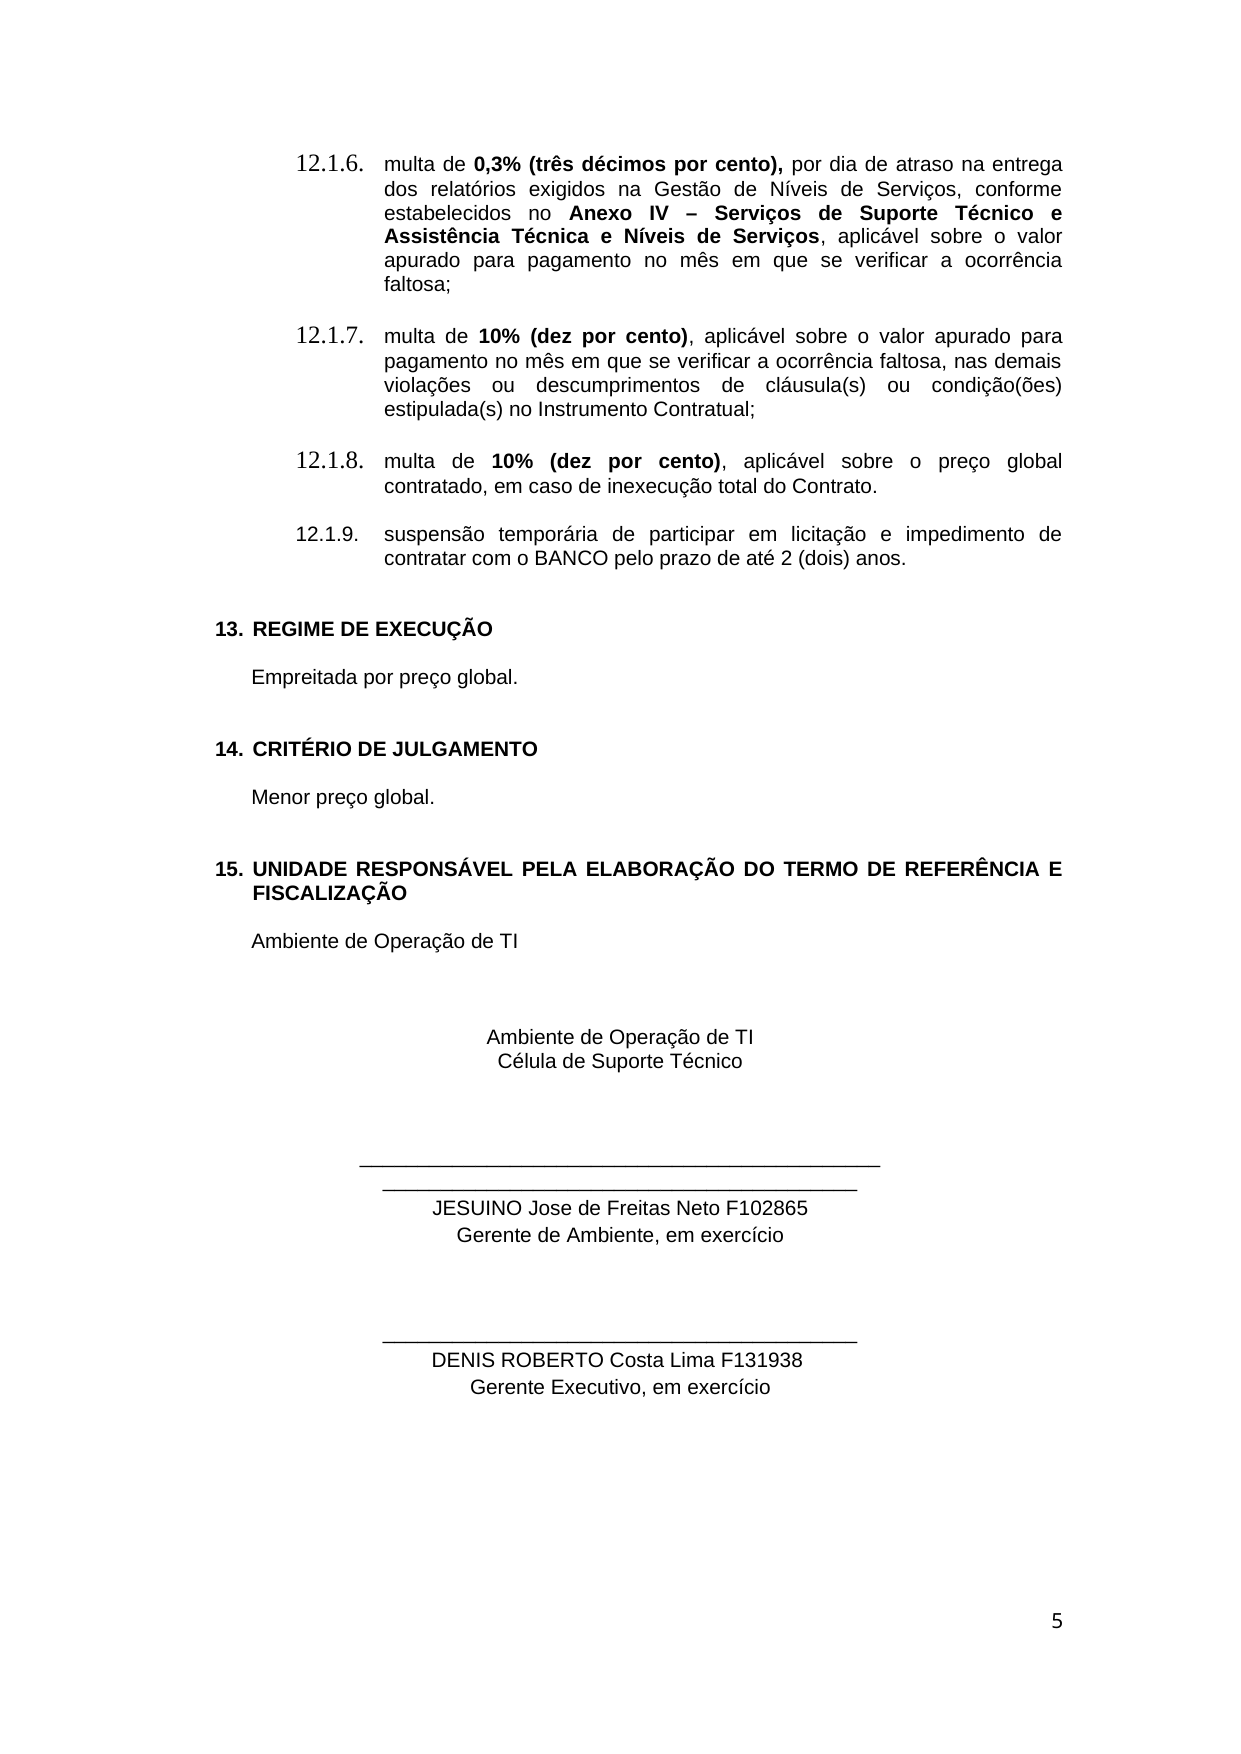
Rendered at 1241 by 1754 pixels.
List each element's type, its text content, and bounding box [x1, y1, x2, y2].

text Empreitada por preço global. [251, 665, 1063, 689]
list CRITÉRIO DE JULGAMENTO [215, 737, 1063, 761]
list UNIDADE RESPONSÁVEL PELA ELABORAÇÃO DO TERMO DE REFERÊNCIA E FISCALIZAÇÃO [215, 857, 1063, 905]
text _____________________________________________ [177, 1144, 1063, 1168]
text DENIS ROBERTO Costa Lima F131938 [177, 1347, 1063, 1371]
list multa de 10% (dez por cento), aplicável sobre o preço global contratado, em caso de inexecução total do Contrato. [295, 445, 1063, 497]
text Gerente Executivo, em exercício [177, 1375, 1063, 1399]
text Célula de Suporte Técnico [177, 1048, 1063, 1072]
list multa de 10% (dez por cento), aplicável sobre o valor apurado para pagamento no mês em que se verificar a ocorrência faltosa, nas demais violações ou descumprimentos de cláusula(s) ou condição(ões) estipulada(s) no Instrumento Contratual; [295, 320, 1063, 421]
text Ambiente de Operação de TI [177, 1024, 1063, 1048]
text _________________________________________ [177, 1320, 1063, 1344]
text Menor preço global. [251, 785, 1063, 809]
list suspensão temporária de participar em licitação e impedimento de contratar com o BANCO pelo prazo de até 2 (dois) anos. [295, 521, 1063, 569]
text JESUINO Jose de Freitas Neto F102865 [177, 1196, 1063, 1220]
text Ambiente de Operação de TI [251, 929, 1063, 953]
list multa de 0,3% (três décimos por cento), por dia de atraso na entrega dos relatórios exigidos na Gestão de Níveis de Serviços, conforme estabelecidos no Anexo IV – Serviços de Suporte Técnico e Assistência Técnica e Níveis de Serviços, aplicável sobre o valor apurado para pagamento no mês em que se verificar a ocorrência faltosa; [295, 148, 1063, 296]
text Gerente de Ambiente, em exercício [177, 1223, 1063, 1247]
list REGIME DE EXECUÇÃO [215, 617, 1063, 641]
text _________________________________________ [177, 1168, 1063, 1192]
